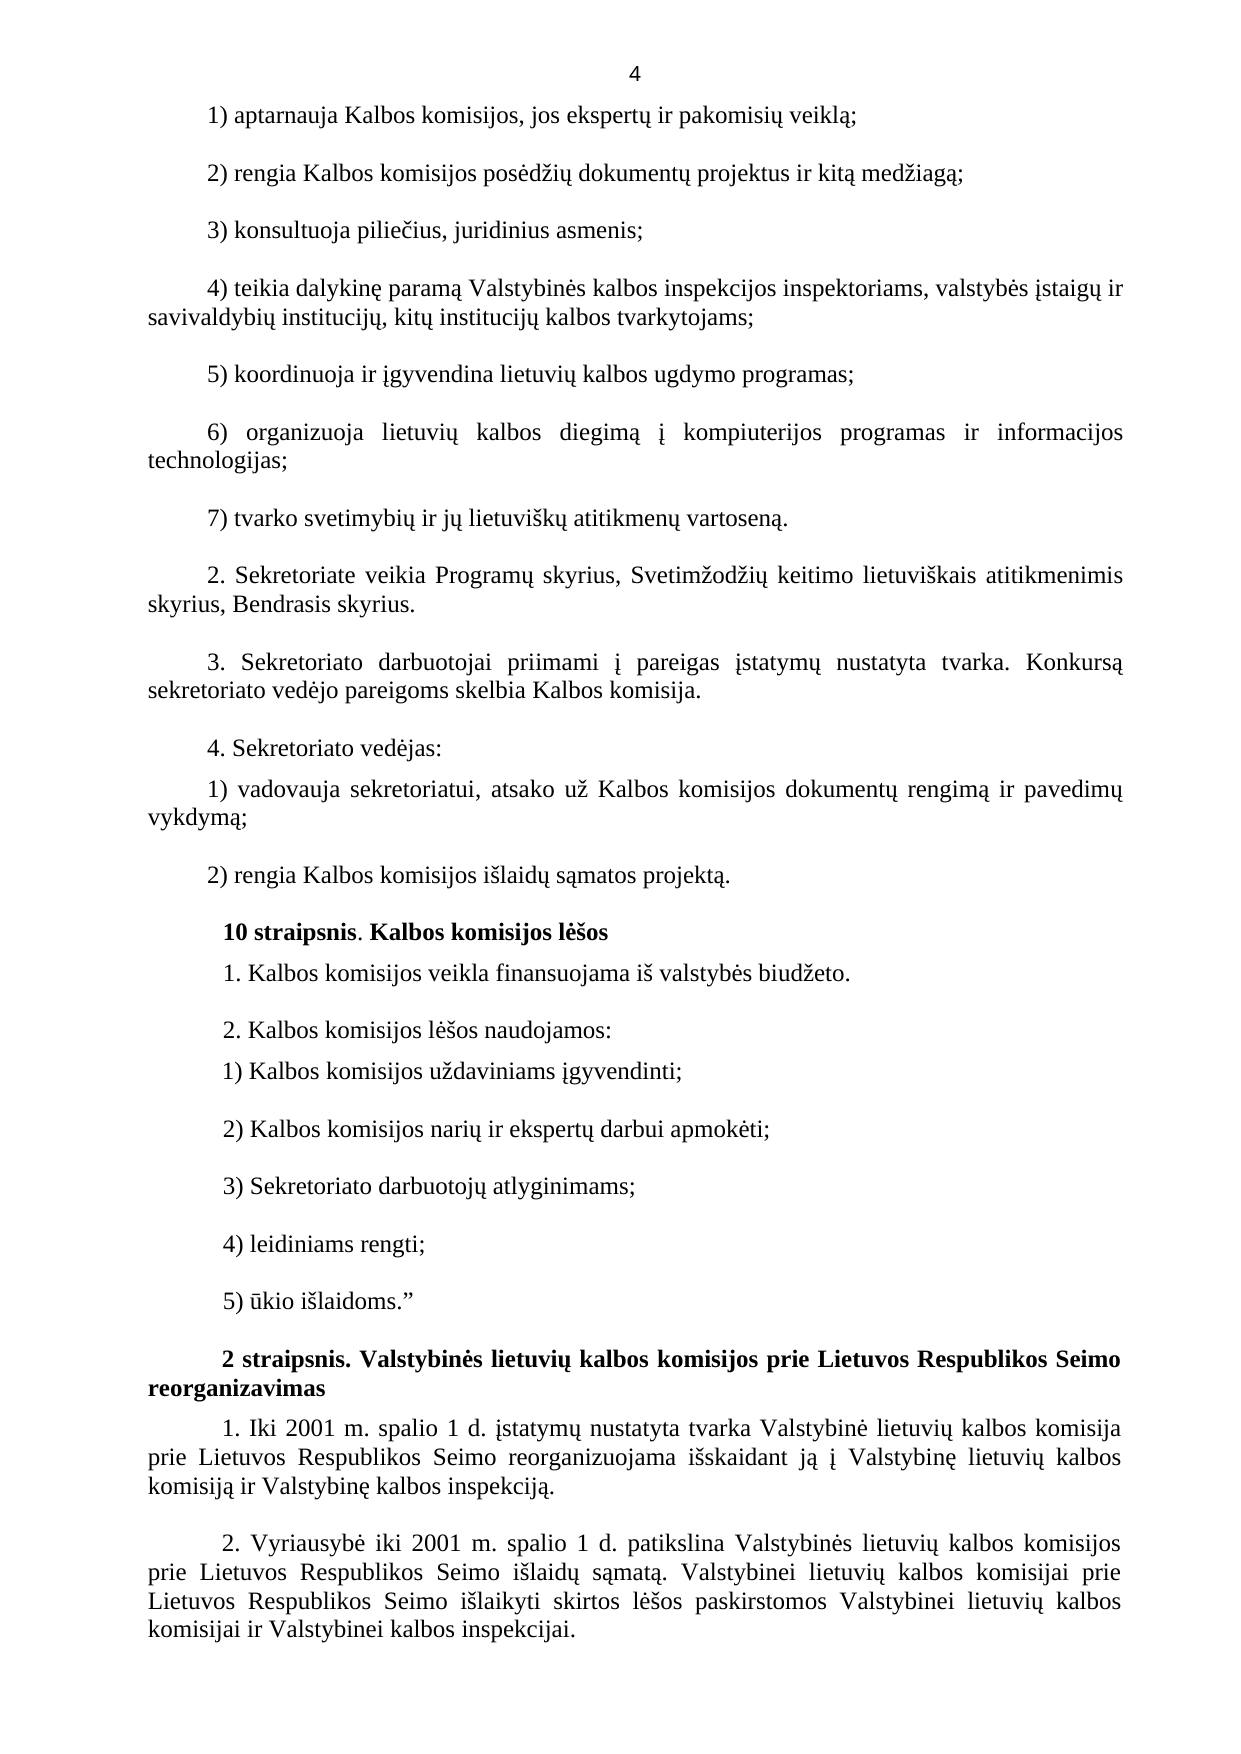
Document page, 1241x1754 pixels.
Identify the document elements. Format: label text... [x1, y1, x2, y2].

text 3. Sekretoriato darbuotojai priimami į pareigas įstatymų nustatyta tvarka. Konkursą sekretoriato vedėjo pareigoms skelbia Kalbos komisija. [148, 647, 1124, 704]
text 2 straipsnis. Valstybinės lietuvių kalbos komisijos prie Lietuvos Respublikos Seimo reorganizavimas [148, 1344, 1122, 1401]
text 2. Sekretoriate veikia Programų skyrius, Svetimžodžių keitimo lietuviškais atitikmenimis skyrius, Bendrasis skyrius. [148, 560, 1124, 618]
text 1) vadovauja sekretoriatui, atsako už Kalbos komisijos dokumentų rengimą ir pavedimų vykdymą; [148, 774, 1124, 831]
text 2) Kalbos komisijos narių ir ekspertų darbui apmokėti; [148, 1114, 1122, 1143]
text 1. Iki 2001 m. spalio 1 d. įstatymų nustatyta tvarka Valstybinė lietuvių kalbos komisija prie Lietuvos Respublikos Seimo reorganizuojama išskaidant ją į Valstybinę lietuvių kalbos komisiją ir Valstybinę kalbos inspekciją. [148, 1413, 1122, 1499]
text 4) teikia dalykinę paramą Valstybinės kalbos inspekcijos inspektoriams, valstybės įstaigų ir savivaldybių institucijų, kitų institucijų kalbos tvarkytojams; [148, 273, 1124, 330]
text 5) koordinuoja ir įgyvendina lietuvių kalbos ugdymo programas; [148, 359, 1124, 388]
text 7) tvarko svetimybių ir jų lietuviškų atitikmenų vartoseną. [148, 503, 1124, 532]
text 5) ūkio išlaidoms.” [148, 1286, 1122, 1315]
text 3) konsultuoja piliečius, juridinius asmenis; [148, 215, 1124, 244]
text 3) Sekretoriato darbuotojų atlyginimams; [148, 1171, 1122, 1200]
text 1) Kalbos komisijos uždaviniams įgyvendinti; [148, 1056, 1122, 1085]
text 4) leidiniams rengti; [148, 1229, 1122, 1258]
text 1) aptarnauja Kalbos komisijos, jos ekspertų ir pakomisių veiklą; [148, 100, 1124, 129]
text 2) rengia Kalbos komisijos posėdžių dokumentų projektus ir kitą medžiagą; [148, 158, 1124, 187]
text 6) organizuoja lietuvių kalbos diegimą į kompiuterijos programas ir informacijos technologijas; [148, 417, 1124, 474]
text 10 straipsnis. Kalbos komisijos lėšos [148, 917, 1122, 946]
text 4. Sekretoriato vedėjas: [148, 733, 1124, 762]
text 2. Vyriausybė iki 2001 m. spalio 1 d. patikslina Valstybinės lietuvių kalbos komisijos prie Lietuvos Respublikos Seimo išlaidų sąmatą. Valstybinei lietuvių kalbos komisijai prie Lietuvos Respublikos Seimo išlaikyti skirtos lėšos paskirstomos Valstybinei lietuvių kalbos komisijai ir Valstybinei kalbos inspekcijai. [148, 1528, 1122, 1643]
text 2. Kalbos komisijos lėšos naudojamos: [148, 1016, 1122, 1044]
text 1. Kalbos komisijos veikla finansuojama iš valstybės biudžeto. [148, 958, 1122, 987]
text 2) rengia Kalbos komisijos išlaidų sąmatos projektą. [148, 860, 1122, 889]
